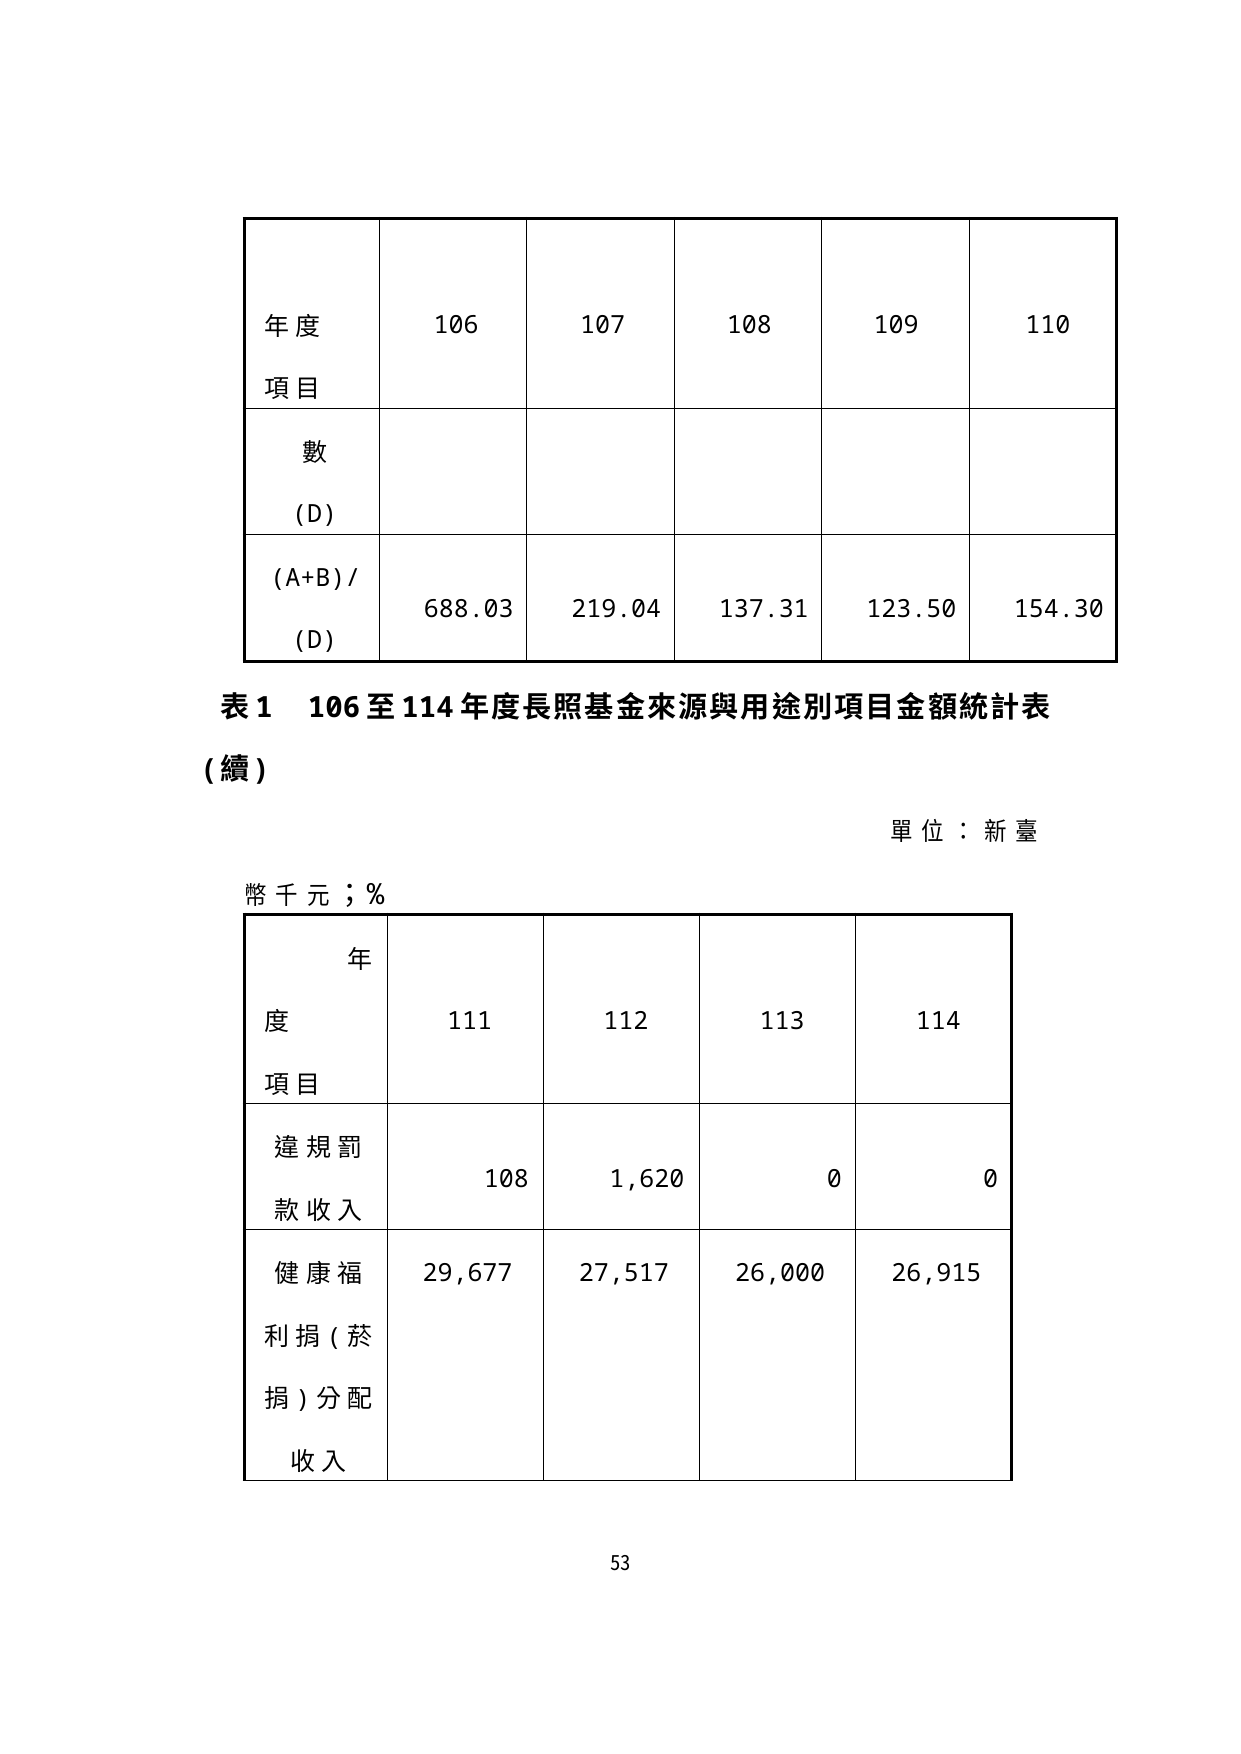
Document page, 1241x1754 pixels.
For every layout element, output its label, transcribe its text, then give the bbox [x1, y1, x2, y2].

table_cell 154.30 [970, 535, 1115, 659]
table_cell 688.03 [380, 535, 526, 659]
table_cell 0 [856, 1104, 1010, 1229]
table_cell 29,677 [388, 1230, 543, 1480]
table_header 106 [380, 220, 526, 407]
table_cell [970, 409, 1115, 533]
table_cell 26,915 [856, 1230, 1010, 1480]
text 表1 106至114年度長照基金來源與用途別項目金額統計表(續) [198, 663, 1063, 788]
table_cell [675, 409, 821, 533]
table_cell 219.04 [527, 535, 674, 659]
table_header 111 [388, 916, 543, 1103]
table_header 年度 項目 [246, 220, 379, 407]
table_cell 27,517 [544, 1230, 699, 1480]
table_cell 數 (D) [246, 409, 379, 533]
table_cell 違規罰款收入 [246, 1104, 387, 1229]
table_header 107 [527, 220, 674, 407]
table_cell 108 [388, 1104, 543, 1229]
text 單位：新臺幣千元；% [236, 788, 1063, 913]
table_cell [527, 409, 674, 533]
table_header 110 [970, 220, 1115, 407]
table_cell 26,000 [700, 1230, 855, 1480]
table_cell 123.50 [822, 535, 969, 659]
table_cell 137.31 [675, 535, 821, 659]
table_header 112 [544, 916, 699, 1103]
table_header 年度 項目 [246, 916, 387, 1103]
table_cell (A+B)/(D) [246, 535, 379, 659]
table_cell 健康福利捐(菸捐)分配收入 [246, 1230, 387, 1480]
table_header 114 [856, 916, 1010, 1103]
table_header 108 [675, 220, 821, 407]
table_cell [822, 409, 969, 533]
table_header 113 [700, 916, 855, 1103]
table_cell [380, 409, 526, 533]
table_header 109 [822, 220, 969, 407]
table_cell 1,620 [544, 1104, 699, 1229]
table_cell 0 [700, 1104, 855, 1229]
